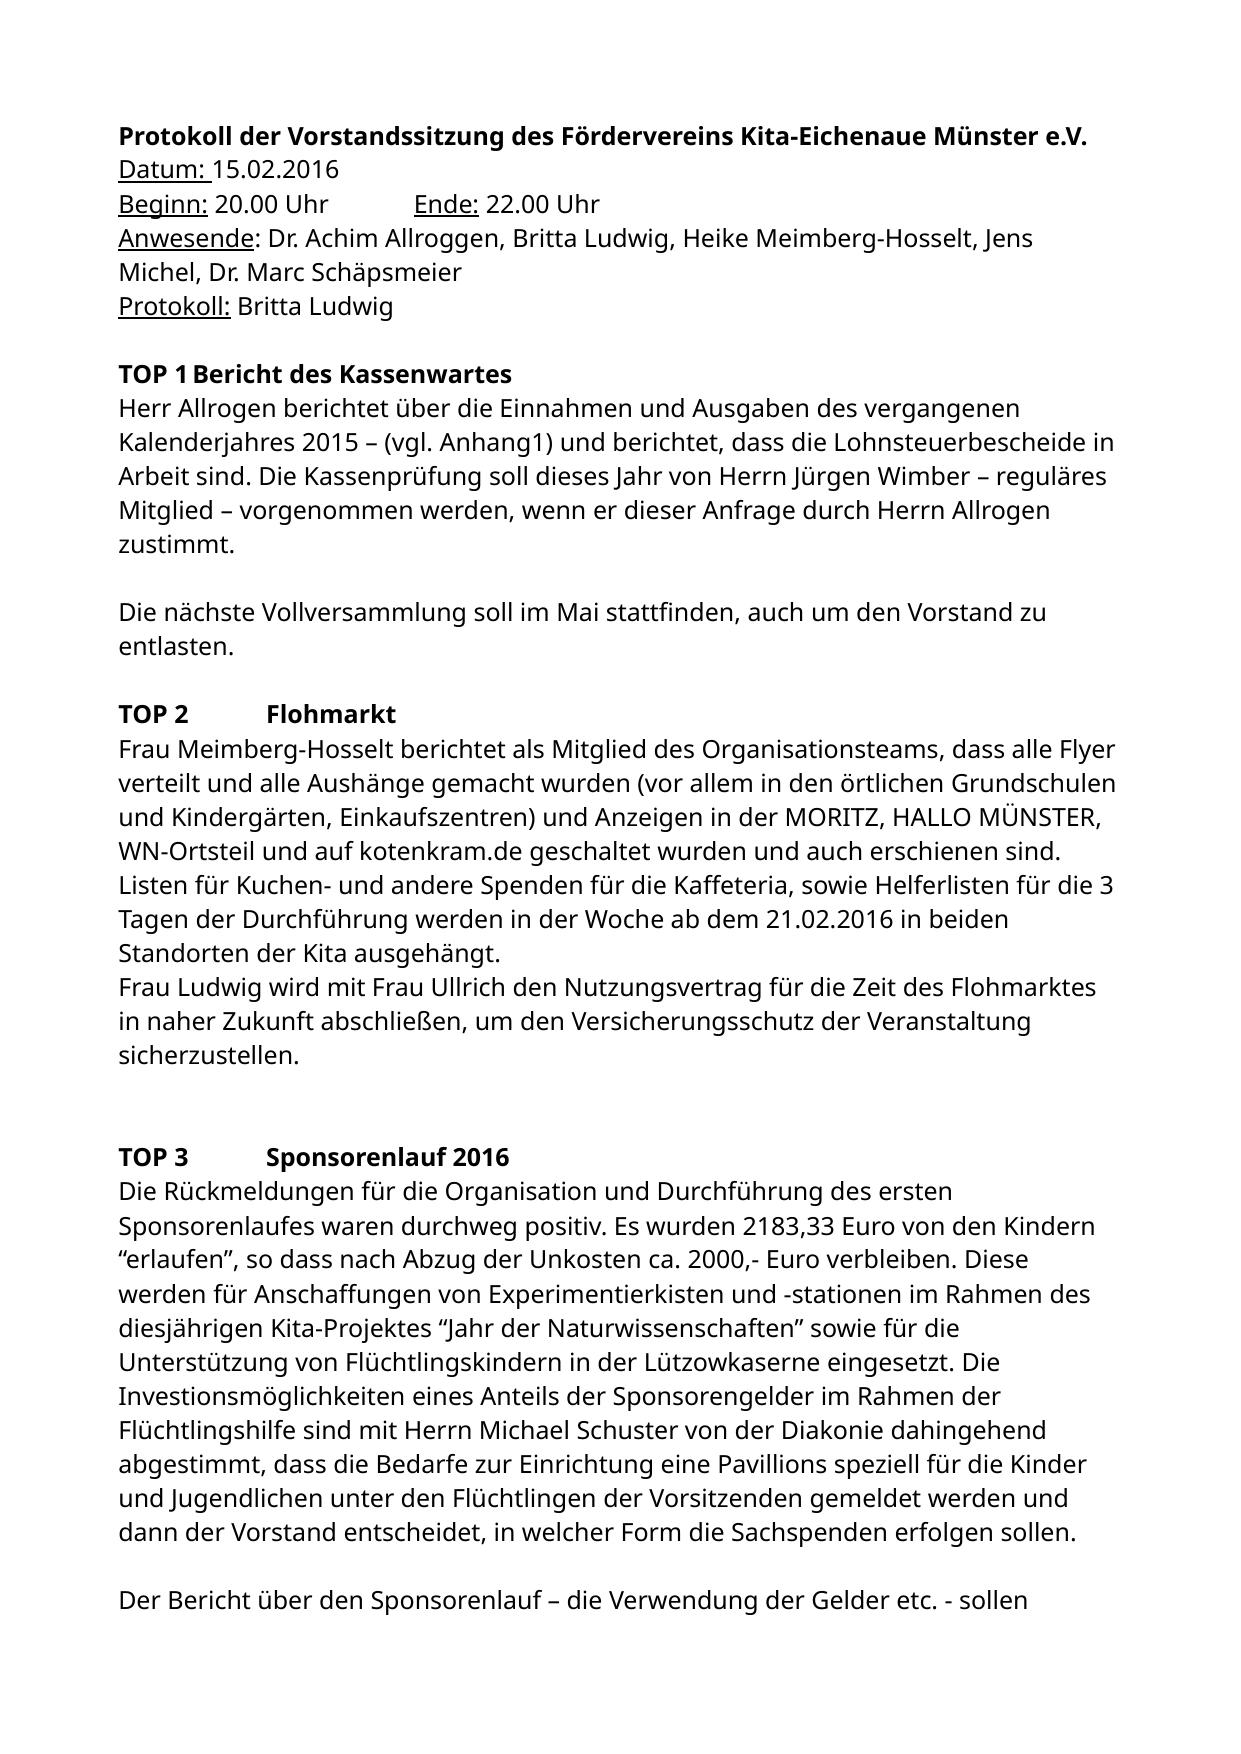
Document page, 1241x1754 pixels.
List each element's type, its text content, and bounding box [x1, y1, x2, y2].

text Frau Ludwig wird mit Frau Ullrich den Nutzungsvertrag für die Zeit des Flohmarktes in naher Zukunft abschließen, um den Versicherungsschutz der Veranstaltung sicherzustellen. [118, 970, 1122, 1072]
text Datum: 15.02.2016 [118, 152, 1122, 186]
text Die nächste Vollversammlung soll im Mai stattfinden, auch um den Vorstand zu entlasten. [118, 595, 1122, 663]
text Herr Allrogen berichtet über die Einnahmen und Ausgaben des vergangenen Kalenderjahres 2015 – (vgl. Anhang1) und berichtet, dass die Lohnsteuerbescheide in Arbeit sind. Die Kassenprüfung soll dieses Jahr von Herrn Jürgen Wimber – reguläres Mitglied – vorgenommen werden, wenn er dieser Anfrage durch Herrn Allrogen zustimmt. [118, 391, 1122, 561]
text TOP 1 Bericht des Kassenwartes [118, 357, 1122, 391]
text Der Bericht über den Sponsorenlauf – die Verwendung der Gelder etc. - sollen [118, 1583, 1122, 1617]
text Protokoll der Vorstandssitzung des Fördervereins Kita-Eichenaue Münster e.V. [118, 118, 1122, 152]
text Anwesende: Dr. Achim Allroggen, Britta Ludwig, Heike Meimberg-Hosselt, Jens Michel, Dr. Marc Schäpsmeier [118, 220, 1122, 288]
text Beginn: 20.00 Uhr Ende: 22.00 Uhr [118, 186, 1122, 220]
text Protokoll: Britta Ludwig [118, 288, 1122, 322]
text Frau Meimberg-Hosselt berichtet als Mitglied des Organisationsteams, dass alle Flyer verteilt und alle Aushänge gemacht wurden (vor allem in den örtlichen Grundschulen und Kindergärten, Einkaufszentren) und Anzeigen in der MORITZ, HALLO MÜNSTER, WN-Ortsteil und auf kotenkram.de geschaltet wurden und auch erschienen sind. [118, 731, 1122, 867]
text Die Rückmeldungen für die Organisation und Durchführung des ersten Sponsorenlaufes waren durchweg positiv. Es wurden 2183,33 Euro von den Kindern “erlaufen”, so dass nach Abzug der Unkosten ca. 2000,- Euro verbleiben. Diese werden für Anschaffungen von Experimentierkisten und -stationen im Rahmen des diesjährigen Kita-Projektes “Jahr der Naturwissenschaften” sowie für die Unterstützung von Flüchtlingskindern in der Lützowkaserne eingesetzt. Die Investionsmöglichkeiten eines Anteils der Sponsorengelder im Rahmen der Flüchtlingshilfe sind mit Herrn Michael Schuster von der Diakonie dahingehend abgestimmt, dass die Bedarfe zur Einrichtung eine Pavillions speziell für die Kinder und Jugendlichen unter den Flüchtlingen der Vorsitzenden gemeldet werden und dann der Vorstand entscheidet, in welcher Form die Sachspenden erfolgen sollen. [118, 1174, 1122, 1549]
text TOP 3 Sponsorenlauf 2016 [118, 1140, 1122, 1174]
text Listen für Kuchen- und andere Spenden für die Kaffeteria, sowie Helferlisten für die 3 Tagen der Durchführung werden in der Woche ab dem 21.02.2016 in beiden Standorten der Kita ausgehängt. [118, 867, 1122, 970]
text TOP 2 Flohmarkt [118, 697, 1122, 731]
